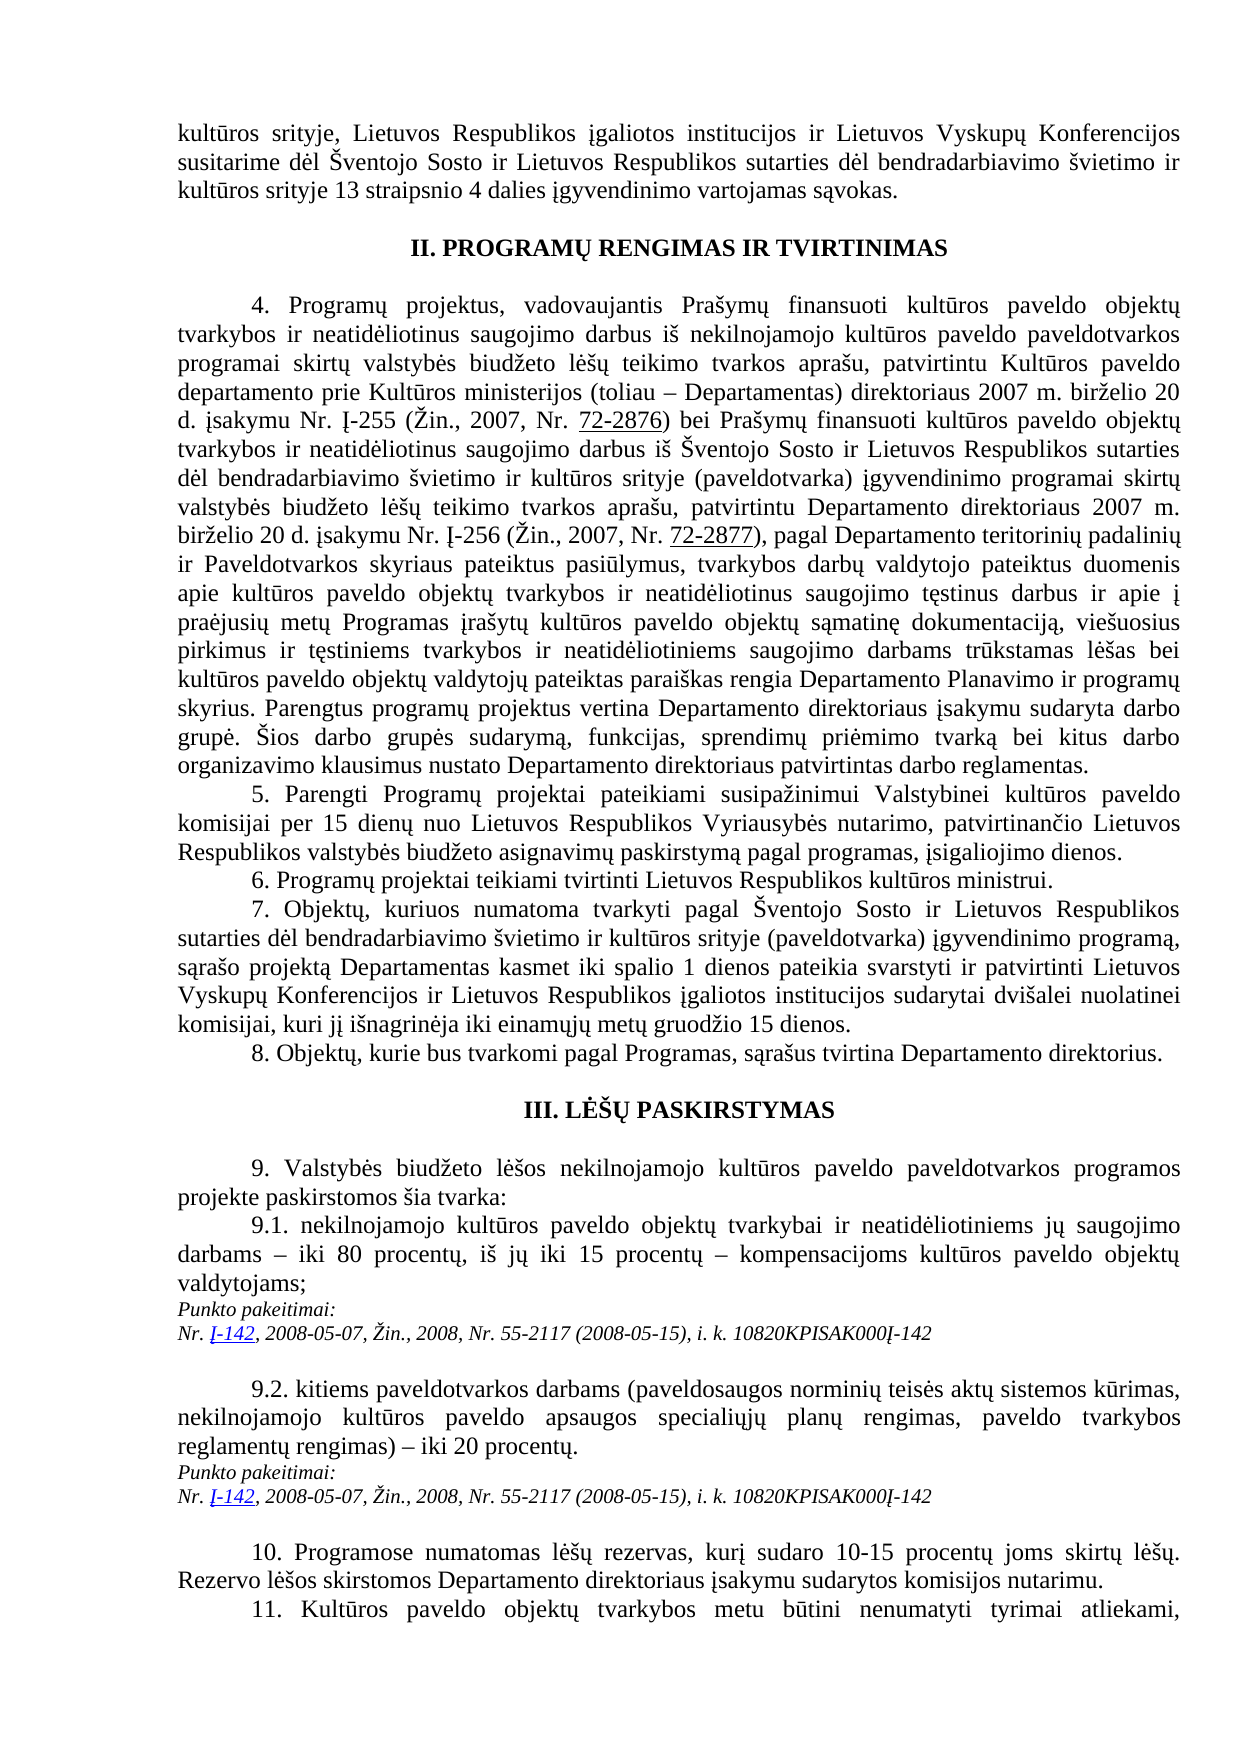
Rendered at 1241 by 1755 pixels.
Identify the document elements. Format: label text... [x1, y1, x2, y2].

text 9. Valstybės biudžeto lėšos nekilnojamojo kultūros paveldo paveldotvarkos programos projekte paskirstomos šia tvarka: [177, 1153, 1181, 1211]
text 4. Programų projektus, vadovaujantis Prašymų finansuoti kultūros paveldo objektų tvarkybos ir neatidėliotinus saugojimo darbus iš nekilnojamojo kultūros paveldo paveldotvarkos programai skirtų valstybės biudžeto lėšų teikimo tvarkos aprašu, patvirtintu Kultūros paveldo departamento prie Kultūros ministerijos (toliau – Departamentas) direktoriaus 2007 m. birželio 20 d. įsakymu Nr. Į-255 (Žin., 2007, Nr. 72-2876) bei Prašymų finansuoti kultūros paveldo objektų tvarkybos ir neatidėliotinus saugojimo darbus iš Šventojo Sosto ir Lietuvos Respublikos sutarties dėl bendradarbiavimo švietimo ir kultūros srityje (paveldotvarka) įgyvendinimo programai skirtų valstybės biudžeto lėšų teikimo tvarkos aprašu, patvirtintu Departamento direktoriaus 2007 m. birželio 20 d. įsakymu Nr. Į-256 (Žin., 2007, Nr. 72-2877), pagal Departamento teritorinių padalinių ir Paveldotvarkos skyriaus pateiktus pasiūlymus, tvarkybos darbų valdytojo pateiktus duomenis apie kultūros paveldo objektų tvarkybos ir neatidėliotinus saugojimo tęstinus darbus ir apie į praėjusių metų Programas įrašytų kultūros paveldo objektų sąmatinę dokumentaciją, viešuosius pirkimus ir tęstiniems tvarkybos ir neatidėliotiniems saugojimo darbams trūkstamas lėšas bei kultūros paveldo objektų valdytojų pateiktas paraiškas rengia Departamento Planavimo ir programų skyrius. Parengtus programų projektus vertina Departamento direktoriaus įsakymu sudaryta darbo grupė. Šios darbo grupės sudarymą, funkcijas, sprendimų priėmimo tvarką bei kitus darbo organizavimo klausimus nustato Departamento direktoriaus patvirtintas darbo reglamentas. [177, 291, 1181, 779]
text 11. Kultūros paveldo objektų tvarkybos metu būtini nenumatyti tyrimai atliekami, [177, 1594, 1181, 1623]
text 9.1. nekilnojamojo kultūros paveldo objektų tvarkybai ir neatidėliotiniems jų saugojimo darbams – iki 80 procentų, iš jų iki 15 procentų – kompensacijoms kultūros paveldo objektų valdytojams; [177, 1211, 1181, 1297]
text Nr. Į-142, 2008-05-07, Žin., 2008, Nr. 55-2117 (2008-05-15), i. k. 10820KPISAK000Į-142 [177, 1484, 1181, 1508]
text II. PROGRAMŲ RENGIMAS IR TVIRTINIMAS [177, 233, 1181, 262]
text 5. Parengti Programų projektai pateikiami susipažinimui Valstybinei kultūros paveldo komisijai per 15 dienų nuo Lietuvos Respublikos Vyriausybės nutarimo, patvirtinančio Lietuvos Respublikos valstybės biudžeto asignavimų paskirstymą pagal programas, įsigaliojimo dienos. [177, 779, 1181, 866]
text 9.2. kitiems paveldotvarkos darbams (paveldosaugos norminių teisės aktų sistemos kūrimas, nekilnojamojo kultūros paveldo apsaugos specialiųjų planų rengimas, paveldo tvarkybos reglamentų rengimas) – iki 20 procentų. [177, 1374, 1181, 1460]
text Nr. Į-142, 2008-05-07, Žin., 2008, Nr. 55-2117 (2008-05-15), i. k. 10820KPISAK000Į-142 [177, 1321, 1181, 1345]
text 8. Objektų, kurie bus tvarkomi pagal Programas, sąrašus tvirtina Departamento direktorius. [177, 1038, 1181, 1067]
text 6. Programų projektai teikiami tvirtinti Lietuvos Respublikos kultūros ministrui. [177, 866, 1181, 894]
text 10. Programose numatomas lėšų rezervas, kurį sudaro 10-15 procentų joms skirtų lėšų. Rezervo lėšos skirstomos Departamento direktoriaus įsakymu sudarytos komisijos nutarimu. [177, 1537, 1181, 1594]
text Punkto pakeitimai: [177, 1297, 1181, 1321]
text III. LĖŠŲ PASKIRSTYMAS [177, 1096, 1181, 1124]
text 7. Objektų, kuriuos numatoma tvarkyti pagal Šventojo Sosto ir Lietuvos Respublikos sutarties dėl bendradarbiavimo švietimo ir kultūros srityje (paveldotvarka) įgyvendinimo programą, sąrašo projektą Departamentas kasmet iki spalio 1 dienos pateikia svarstyti ir patvirtinti Lietuvos Vyskupų Konferencijos ir Lietuvos Respublikos įgaliotos institucijos sudarytai dvišalei nuolatinei komisijai, kuri jį išnagrinėja iki einamųjų metų gruodžio 15 dienos. [177, 894, 1181, 1038]
text kultūros srityje, Lietuvos Respublikos įgaliotos institucijos ir Lietuvos Vyskupų Konferencijos susitarime dėl Šventojo Sosto ir Lietuvos Respublikos sutarties dėl bendradarbiavimo švietimo ir kultūros srityje 13 straipsnio 4 dalies įgyvendinimo vartojamas sąvokas. [177, 118, 1181, 204]
text Punkto pakeitimai: [177, 1460, 1181, 1484]
